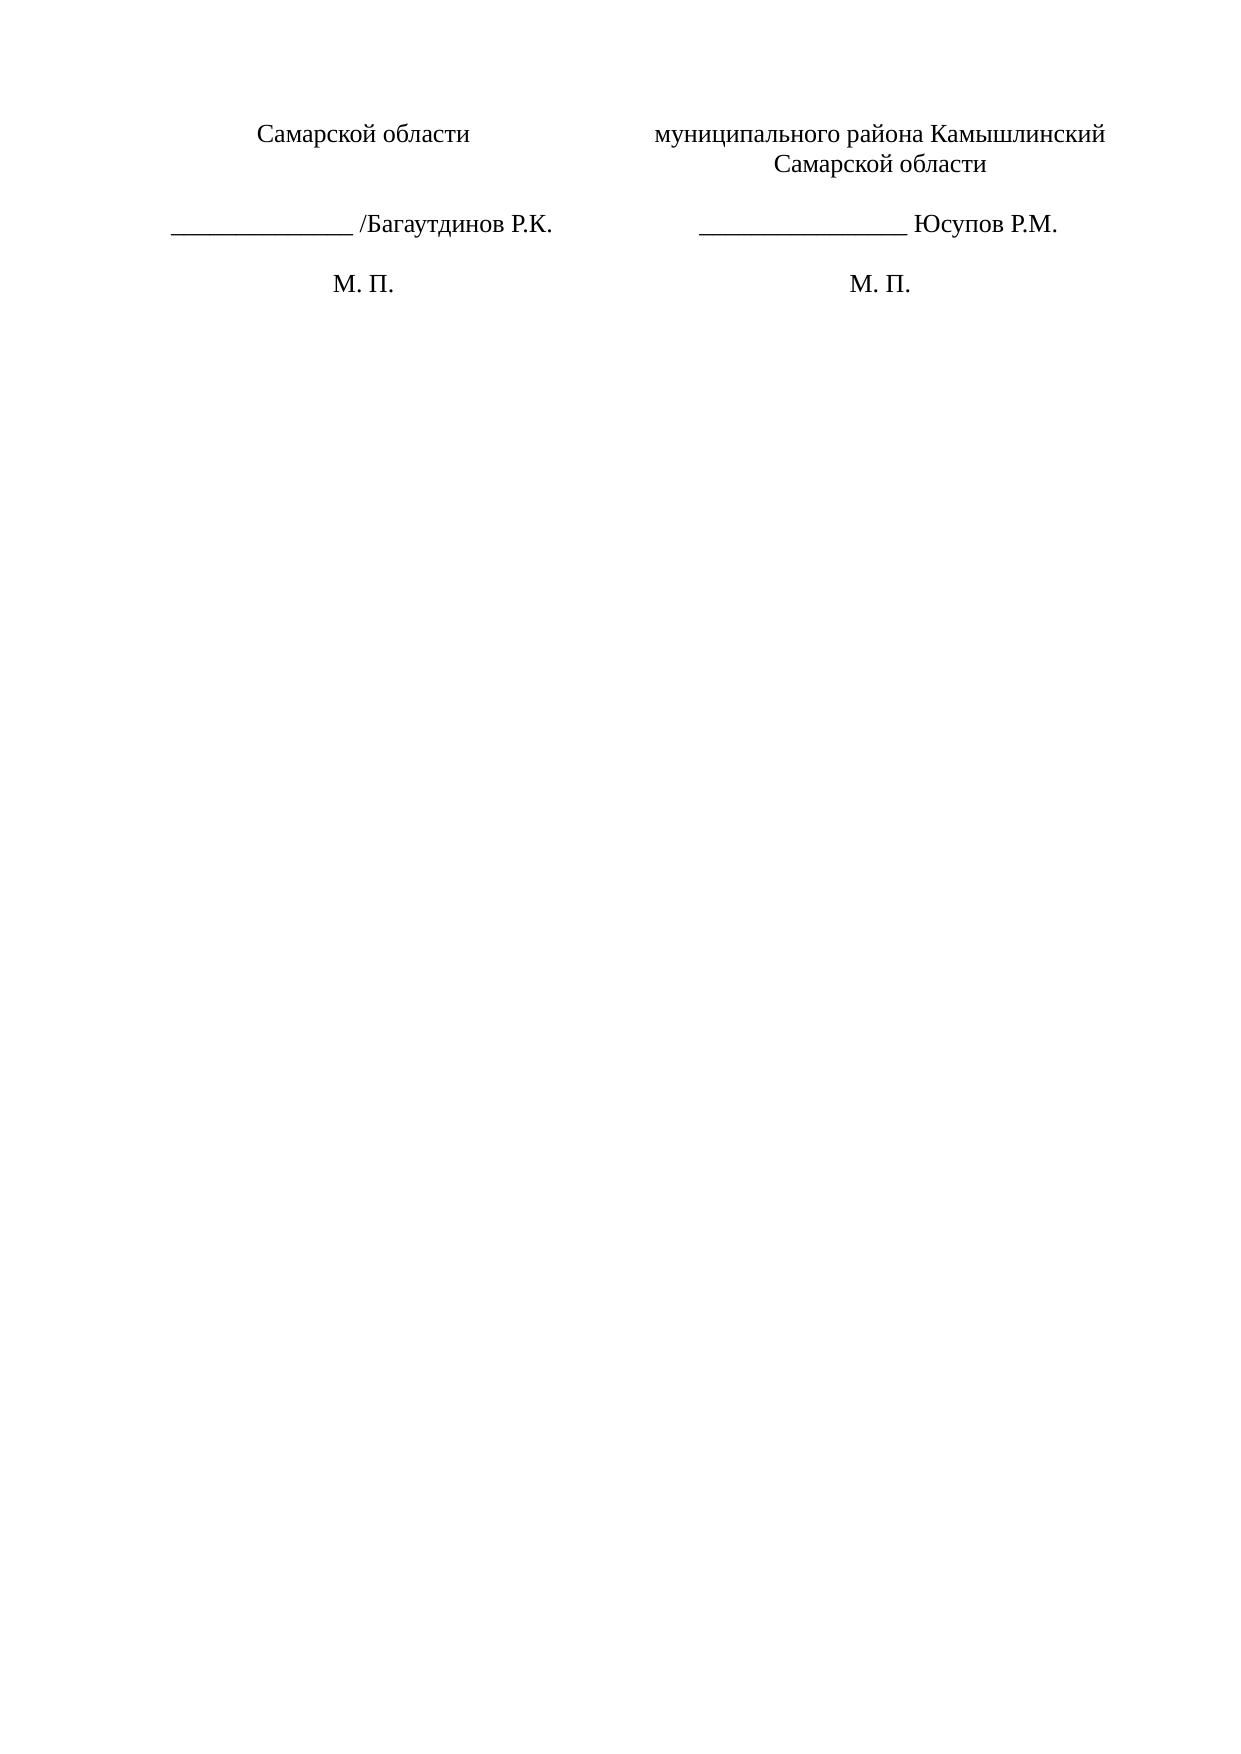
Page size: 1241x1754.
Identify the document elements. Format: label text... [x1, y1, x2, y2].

table_header Глава сельского поселения Балыкла муниципального района Камышлинский Самарской области ________________ Юсупов Р.М. [620, 118, 1137, 268]
table_cell М. П. [1126, 268, 1137, 298]
table_cell М. П. [103, 268, 118, 298]
table_cell М. П. [620, 268, 634, 298]
table_cell М. П. [609, 268, 620, 298]
table_header Глава муниципального района Камышлинский Самарской области ______________ /Багаутдинов Р.К. [103, 118, 620, 268]
